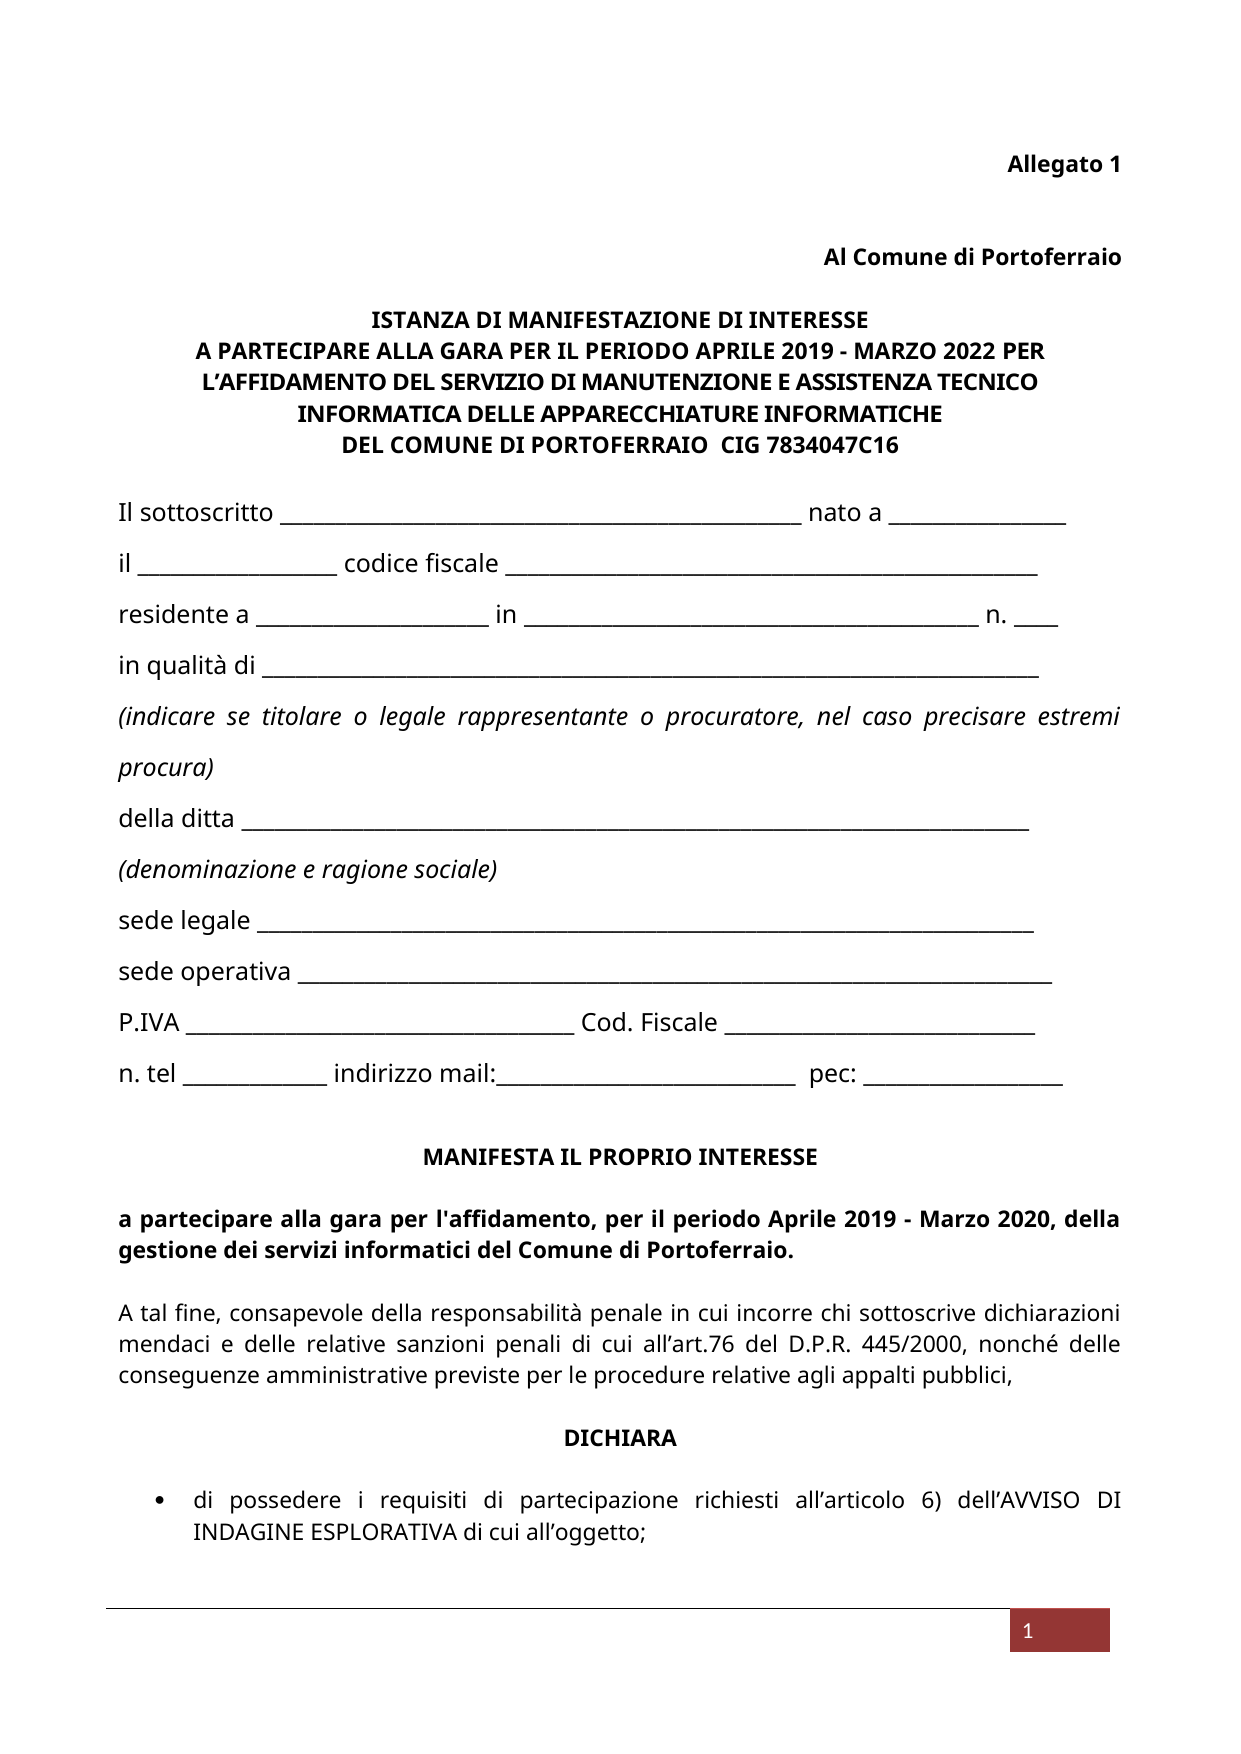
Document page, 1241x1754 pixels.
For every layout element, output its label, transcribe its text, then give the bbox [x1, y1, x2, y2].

text Il sottoscritto _______________________________________________ nato a ________________ [118, 494, 1122, 528]
text A tal fine, consapevole della responsabilità penale in cui incorre chi sottoscrive dichiarazioni mendaci e delle relative sanzioni penali di cui all’art.76 del D.P.R. 445/2000, nonché delle conseguenze amministrative previste per le procedure relative agli appalti pubblici, [118, 1297, 1122, 1391]
text in qualità di ______________________________________________________________________ [118, 647, 1122, 681]
text sede operativa ____________________________________________________________________ [118, 953, 1122, 988]
text della ditta _______________________________________________________________________ [118, 800, 1122, 834]
text residente a _____________________ in _________________________________________ n. ____ [118, 596, 1122, 630]
text sede legale ______________________________________________________________________ [118, 902, 1122, 937]
text (denominazione e ragione sociale) [118, 851, 1122, 886]
text DEL COMUNE DI PORTOFERRAIO CIG 7834047C16 [118, 429, 1122, 460]
text Al Comune di Portoferraio [634, 241, 1122, 273]
text (indicare se titolare o legale rappresentante o procuratore, nel caso precisare estremi procura) [118, 698, 1122, 783]
text n. tel _____________ indirizzo mail:___________________________ pec: __________________ [118, 1056, 1122, 1090]
text ISTANZA DI MANIFESTAZIONE DI INTERESSE [118, 304, 1122, 335]
list di possedere i requisiti di partecipazione richiesti all’articolo 6) dell’AVVISO DI INDAGINE ESPLORATIVA di cui all’oggetto; [156, 1484, 1122, 1547]
text il __________________ codice fiscale ________________________________________________ [118, 545, 1122, 579]
text DICHIARA [118, 1422, 1122, 1453]
text A PARTECIPARE ALLA GARA PER IL PERIODO APRILE 2019 - MARZO 2022 PER L’AFFIDAMENTO DEL SERVIZIO DI MANUTENZIONE E ASSISTENZA TECNICO INFORMATICA DELLE APPARECCHIATURE INFORMATICHE [118, 335, 1122, 429]
text Allegato 1 [782, 148, 1122, 179]
text P.IVA ___________________________________ Cod. Fiscale ____________________________ [118, 1004, 1122, 1039]
text a partecipare alla gara per l'affidamento, per il periodo Aprile 2019 - Marzo 2020, della gestione dei servizi informatici del Comune di Portoferraio. [118, 1203, 1122, 1266]
text MANIFESTA IL PROPRIO INTERESSE [118, 1141, 1122, 1172]
